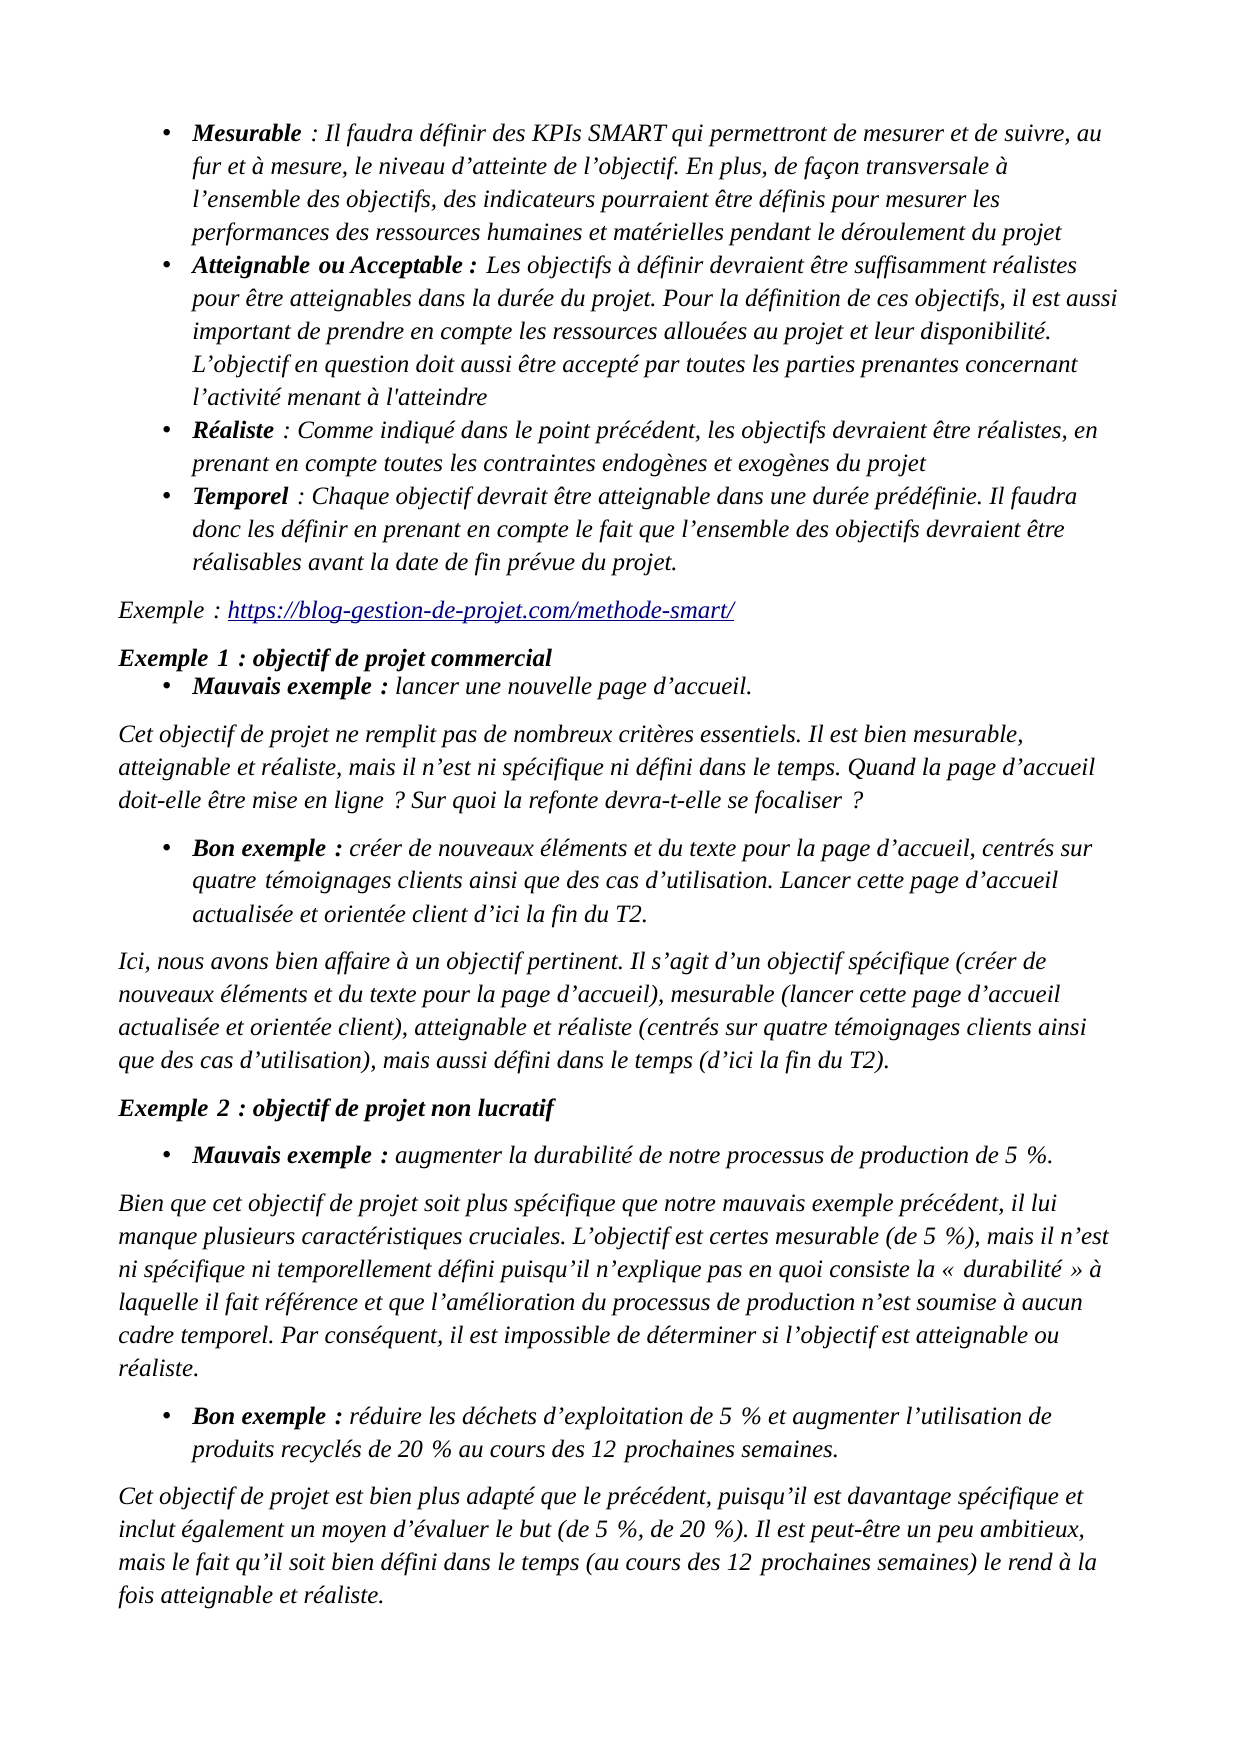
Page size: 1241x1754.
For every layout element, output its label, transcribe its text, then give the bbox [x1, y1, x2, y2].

text Bien que cet objectif de projet soit plus spécifique que notre mauvais exemple précédent, il lui manque plusieurs caractéristiques cruciales. L’objectif est certes mesurable (de 5 %), mais il n’est ni spécifique ni temporellement défini puisqu’il n’explique pas en quoi consiste la « durabilité » à laquelle il fait référence et que l’amélioration du processus de production n’est soumise à aucun cadre temporel. Par conséquent, il est impossible de déterminer si l’objectif est atteignable ou réaliste. [118, 1188, 1122, 1382]
list Mesurable : Il faudra définir des KPIs SMART qui permettront de mesurer et de suivre, au fur et à mesure, le niveau d’atteinte de l’objectif. En plus, de façon transversale à l’ensemble des objectifs, des indicateurs pourraient être définis pour mesurer les performances des ressources humaines et matérielles pendant le déroulement du projet [162, 118, 1122, 246]
text Exemple 2 : objectif de projet non lucratif [118, 1093, 1122, 1122]
text Exemple : https://blog-gestion-de-projet.com/methode-smart/ [118, 595, 1122, 624]
list Mauvais exemple : augmenter la durabilité de notre processus de production de 5 %. [162, 1141, 1122, 1169]
list Atteignable ou Acceptable : Les objectifs à définir devraient être suffisamment réalistes pour être atteignables dans la durée du projet. Pour la définition de ces objectifs, il est aussi important de prendre en compte les ressources allouées au projet et leur disponibilité. L’objectif en question doit aussi être accepté par toutes les parties prenantes concernant l’activité menant à l'atteindre [162, 250, 1122, 411]
text Cet objectif de projet est bien plus adapté que le précédent, puisqu’il est davantage spécifique et inclut également un moyen d’évaluer le but (de 5 %, de 20 %). Il est peut-être un peu ambitieux, mais le fait qu’il soit bien défini dans le temps (au cours des 12 prochaines semaines) le rend à la fois atteignable et réaliste. [118, 1481, 1122, 1609]
list Bon exemple : créer de nouveaux éléments et du texte pour la page d’accueil, centrés sur quatre témoignages clients ainsi que des cas d’utilisation. Lancer cette page d’accueil actualisée et orientée client d’ici la fin du T2. [162, 833, 1122, 927]
text Cet objectif de projet ne remplit pas de nombreux critères essentiels. Il est bien mesurable, atteignable et réaliste, mais il n’est ni spécifique ni défini dans le temps. Quand la page d’accueil doit-elle être mise en ligne ? Sur quoi la refonte devra-t-elle se focaliser ? [118, 719, 1122, 814]
list Temporel : Chaque objectif devrait être atteignable dans une durée prédéfinie. Il faudra donc les définir en prenant en compte le fait que l’ensemble des objectifs devraient être réalisables avant la date de fin prévue du projet. [162, 481, 1122, 576]
list Réaliste : Comme indiqué dans le point précédent, les objectifs devraient être réalistes, en prenant en compte toutes les contraintes endogènes et exogènes du projet [162, 415, 1122, 477]
text Exemple 1 : objectif de projet commercial [118, 643, 1122, 671]
list Bon exemple : réduire les déchets d’exploitation de 5 % et augmenter l’utilisation de produits recyclés de 20 % au cours des 12 prochaines semaines. [162, 1401, 1122, 1463]
list Mauvais exemple : lancer une nouvelle page d’accueil. [162, 671, 1122, 700]
text Ici, nous avons bien affaire à un objectif pertinent. Il s’agit d’un objectif spécifique (créer de nouveaux éléments et du texte pour la page d’accueil), mesurable (lancer cette page d’accueil actualisée et orientée client), atteignable et réaliste (centrés sur quatre témoignages clients ainsi que des cas d’utilisation), mais aussi défini dans le temps (d’ici la fin du T2). [118, 946, 1122, 1074]
